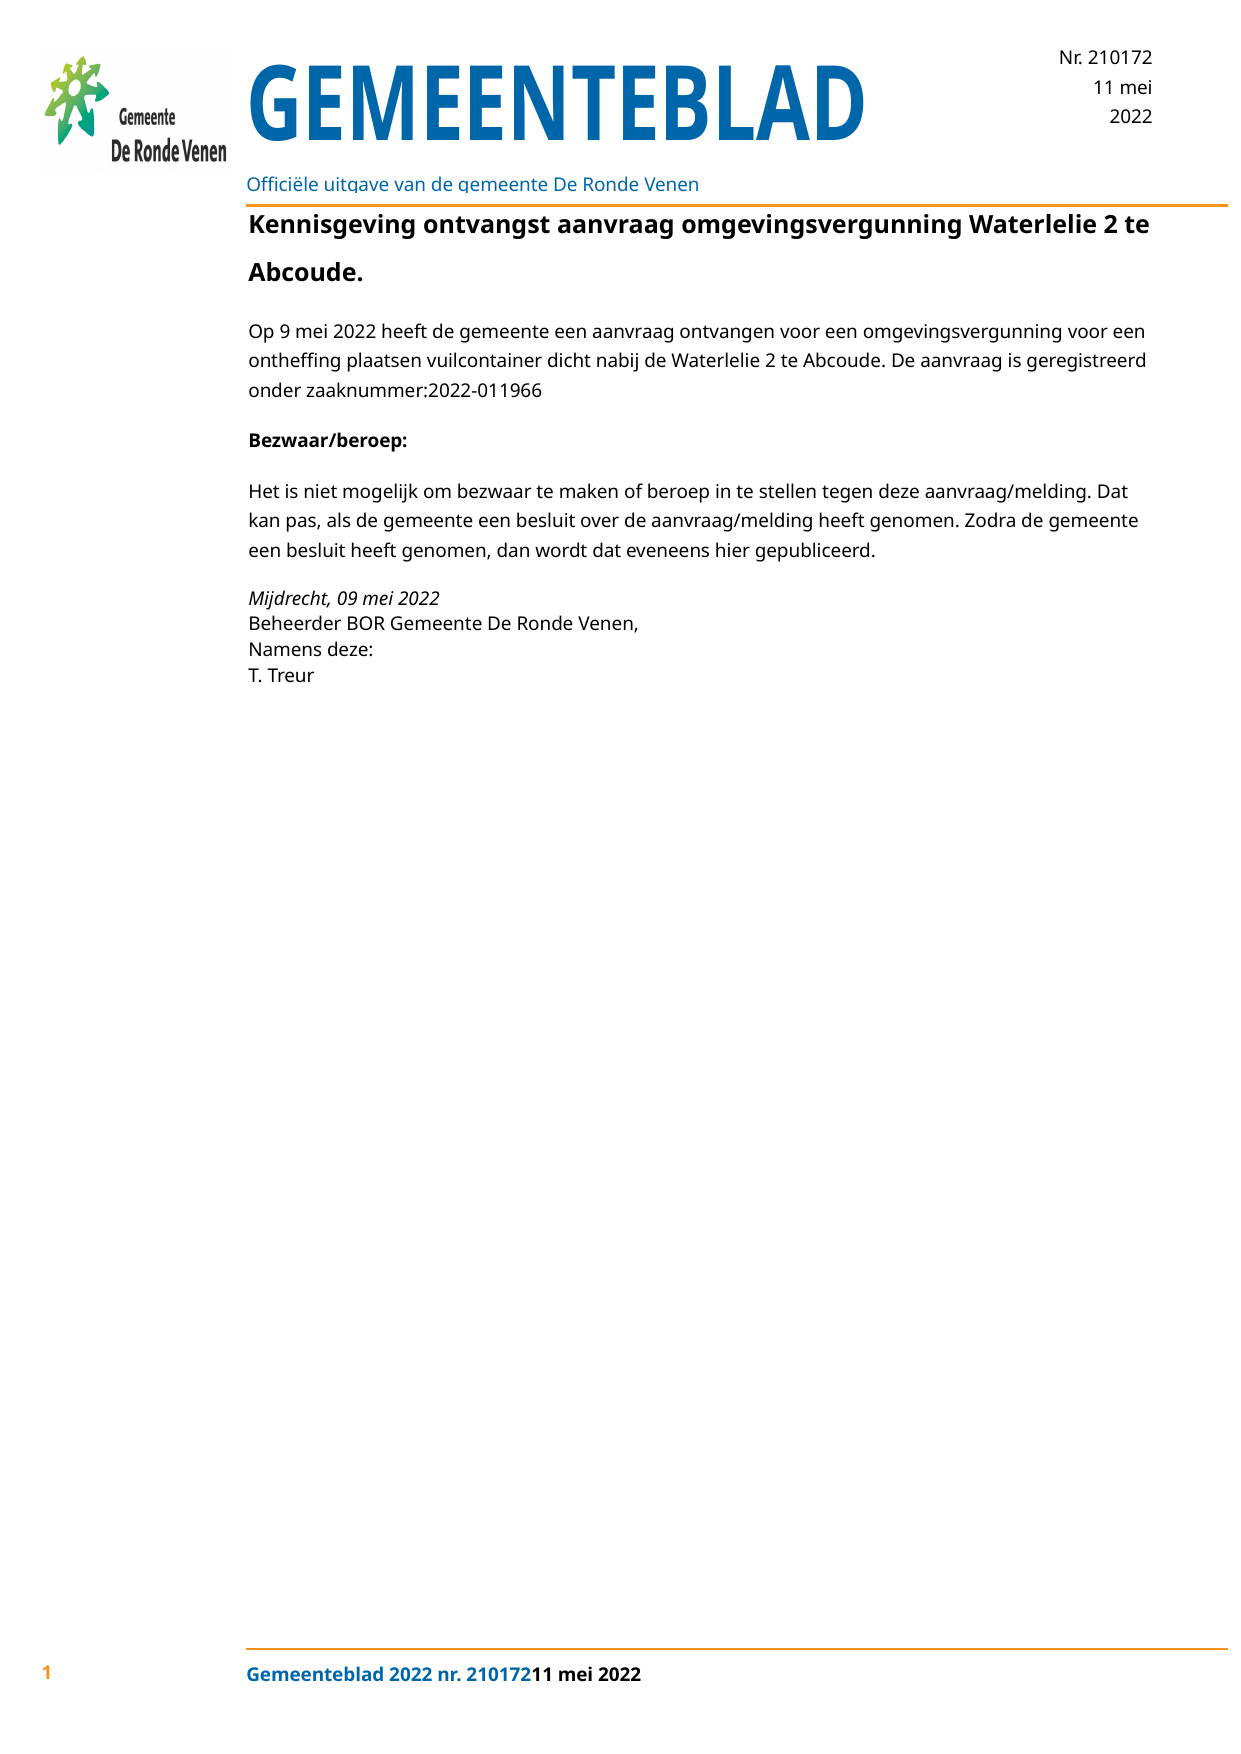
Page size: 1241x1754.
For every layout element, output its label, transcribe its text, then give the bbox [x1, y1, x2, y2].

text Namens deze: [248, 636, 1152, 662]
text T. Treur [248, 662, 1152, 688]
text Het is niet mogelijk om bezwaar te maken of beroep in te stellen tegen deze aanvraag/melding. Dat kan pas, als de gemeente een besluit over de aanvraag/melding heeft genomen. Zodra de gemeente een besluit heeft genomen, dan wordt dat eveneens hier gepubliceerd. [248, 478, 1152, 563]
text Bezwaar/beroep: [248, 427, 1152, 453]
text Op 9 mei 2022 heeft de gemeente een aanvraag ontvangen voor een omgevingsvergunning voor een ontheffing plaatsen vuilcontainer dicht nabij de Waterlelie 2 te Abcoude. De aanvraag is geregistreerd onder zaaknummer:2022-011966 [248, 318, 1152, 403]
text Mijdrecht, 09 mei 2022 [248, 585, 1152, 611]
picture [41, 47, 231, 172]
text Kennisgeving ontvangst aanvraag omgevingsvergunning Waterlelie 2 te Abcoude. [248, 207, 1152, 288]
text Beheerder BOR Gemeente De Ronde Venen, [248, 611, 1152, 636]
